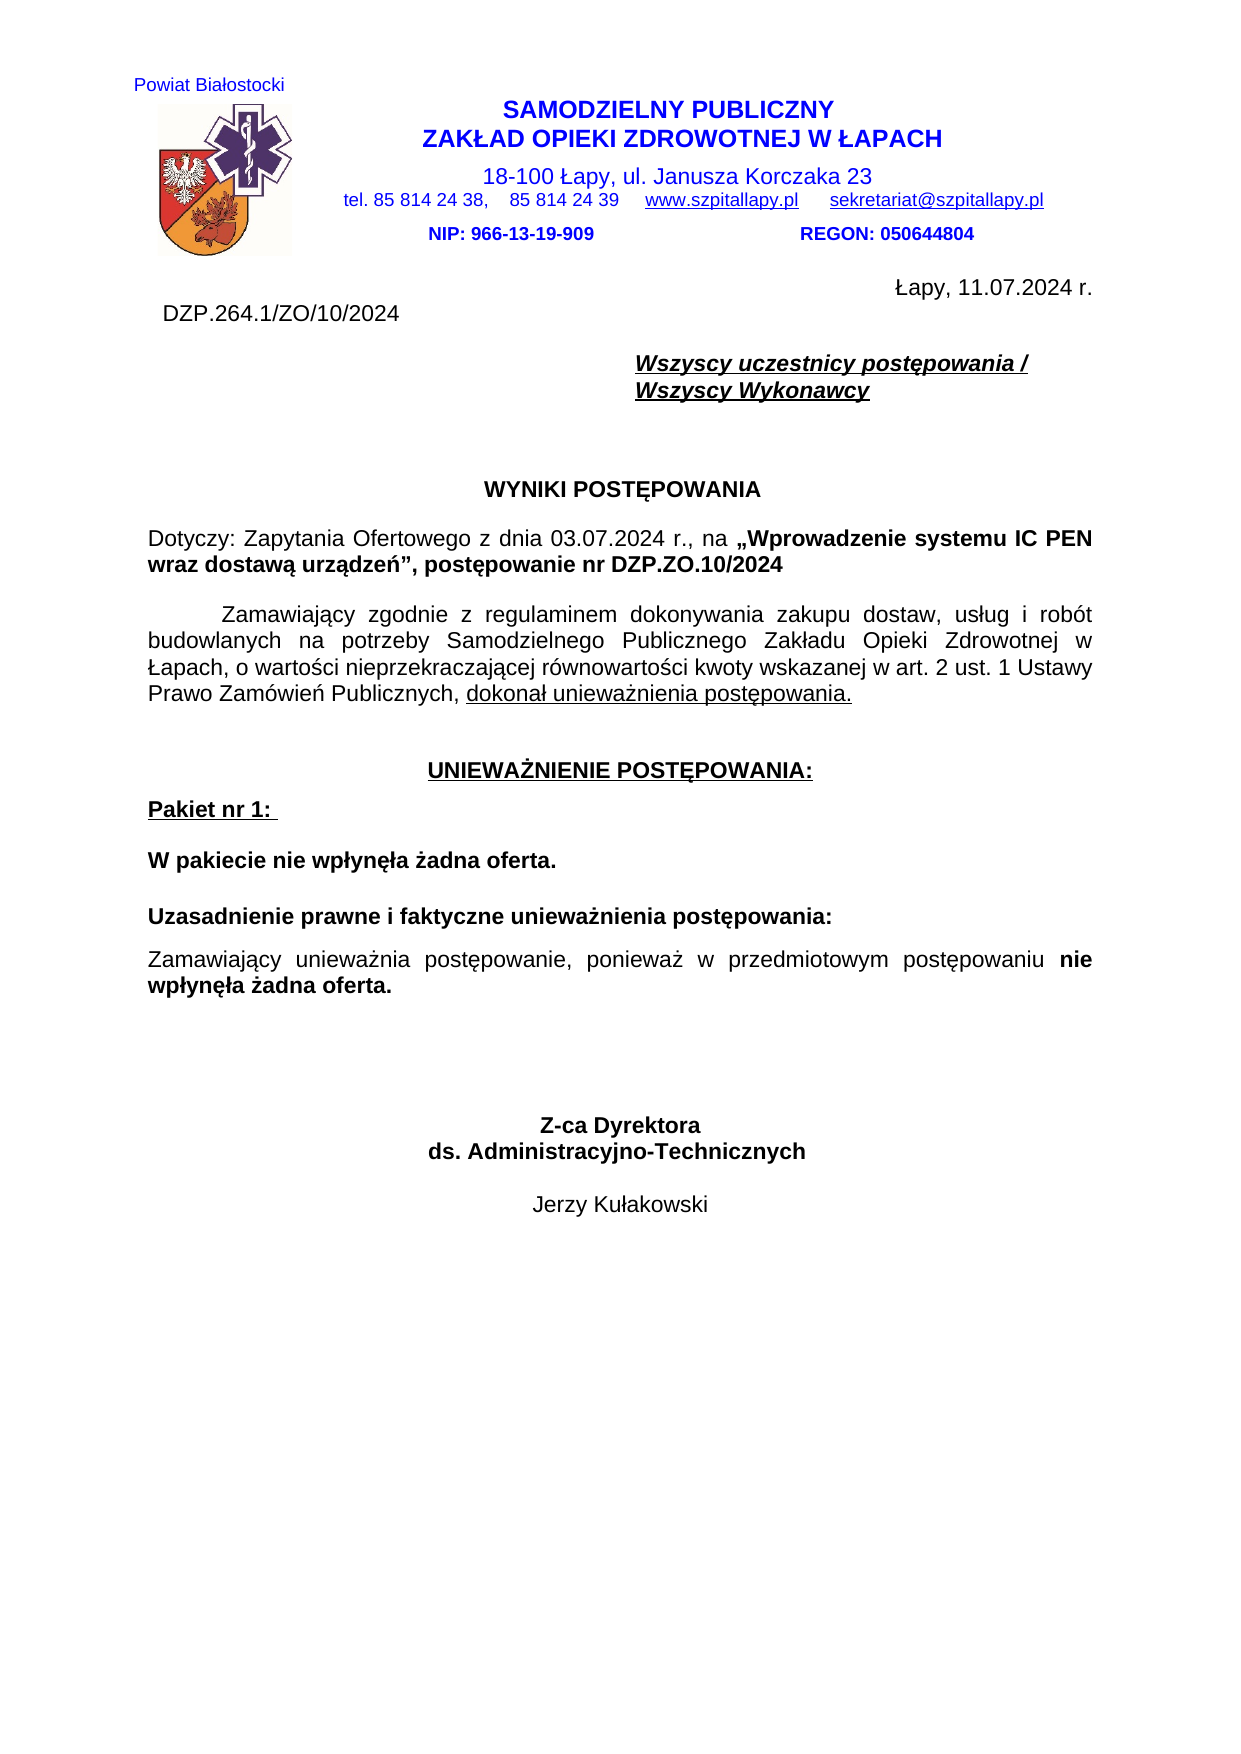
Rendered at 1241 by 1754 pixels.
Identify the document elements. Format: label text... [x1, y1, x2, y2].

text Dotyczy: Zapytania Ofertowego z dnia 03.07.2024 r., na „Wprowadzenie systemu IC PEN wraz dostawą urządzeń”, postępowanie nr DZP.ZO.10/2024 [148, 524, 1093, 577]
text Pakiet nr 1: [148, 796, 1093, 822]
text ZAKŁAD OPIEKI ZDROWOTNEJ W ŁAPACH [293, 124, 1093, 153]
text Łapy, 11.07.2024 r. [148, 274, 1093, 300]
text Uzasadnienie prawne i faktyczne unieważnienia postępowania: [148, 903, 1093, 929]
text DZP.264.1/ZO/10/2024 [162, 300, 1093, 326]
text WYNIKI POSTĘPOWANIA [153, 476, 1093, 502]
text Wszyscy Wykonawcy [635, 377, 1063, 403]
text ds. Administracyjno-Technicznych [148, 1138, 1093, 1164]
text Z-ca Dyrektora [148, 1112, 1093, 1138]
text SAMODZIELNY PUBLICZNY [148, 95, 1093, 124]
list UNIEWAŻNIENIE POSTĘPOWANIA: [148, 757, 1093, 783]
text tel. 85 814 24 38, 85 814 24 39 www.szpitallapy.pl sekretariat@szpitallapy.pl [293, 189, 1093, 211]
text W pakiecie nie wpłynęła żadna oferta. [148, 847, 1093, 873]
text Zamawiający unieważnia postępowanie, ponieważ w przedmiotowym postępowaniu nie wpłynęła żadna oferta. [148, 946, 1093, 998]
text NIP: 966-13-19-909 REGON: 050644804 [293, 222, 1093, 244]
text 18-100 Łapy, ul. Janusza Korczaka 23 [293, 163, 1093, 189]
text Zamawiający zgodnie z regulaminem dokonywania zakupu dostaw, usług i robót budowlanych na potrzeby Samodzielnego Publicznego Zakładu Opieki Zdrowotnej w Łapach, o wartości nieprzekraczającej równowartości kwoty wskazanej w art. 2 ust. 1 Ustawy Prawo Zamówień Publicznych, dokonał unieważnienia postępowania. [148, 601, 1093, 707]
text Powiat Białostocki [118, 74, 487, 95]
text Wszyscy uczestnicy postępowania / [635, 350, 1063, 377]
text Jerzy Kułakowski [148, 1191, 1093, 1217]
